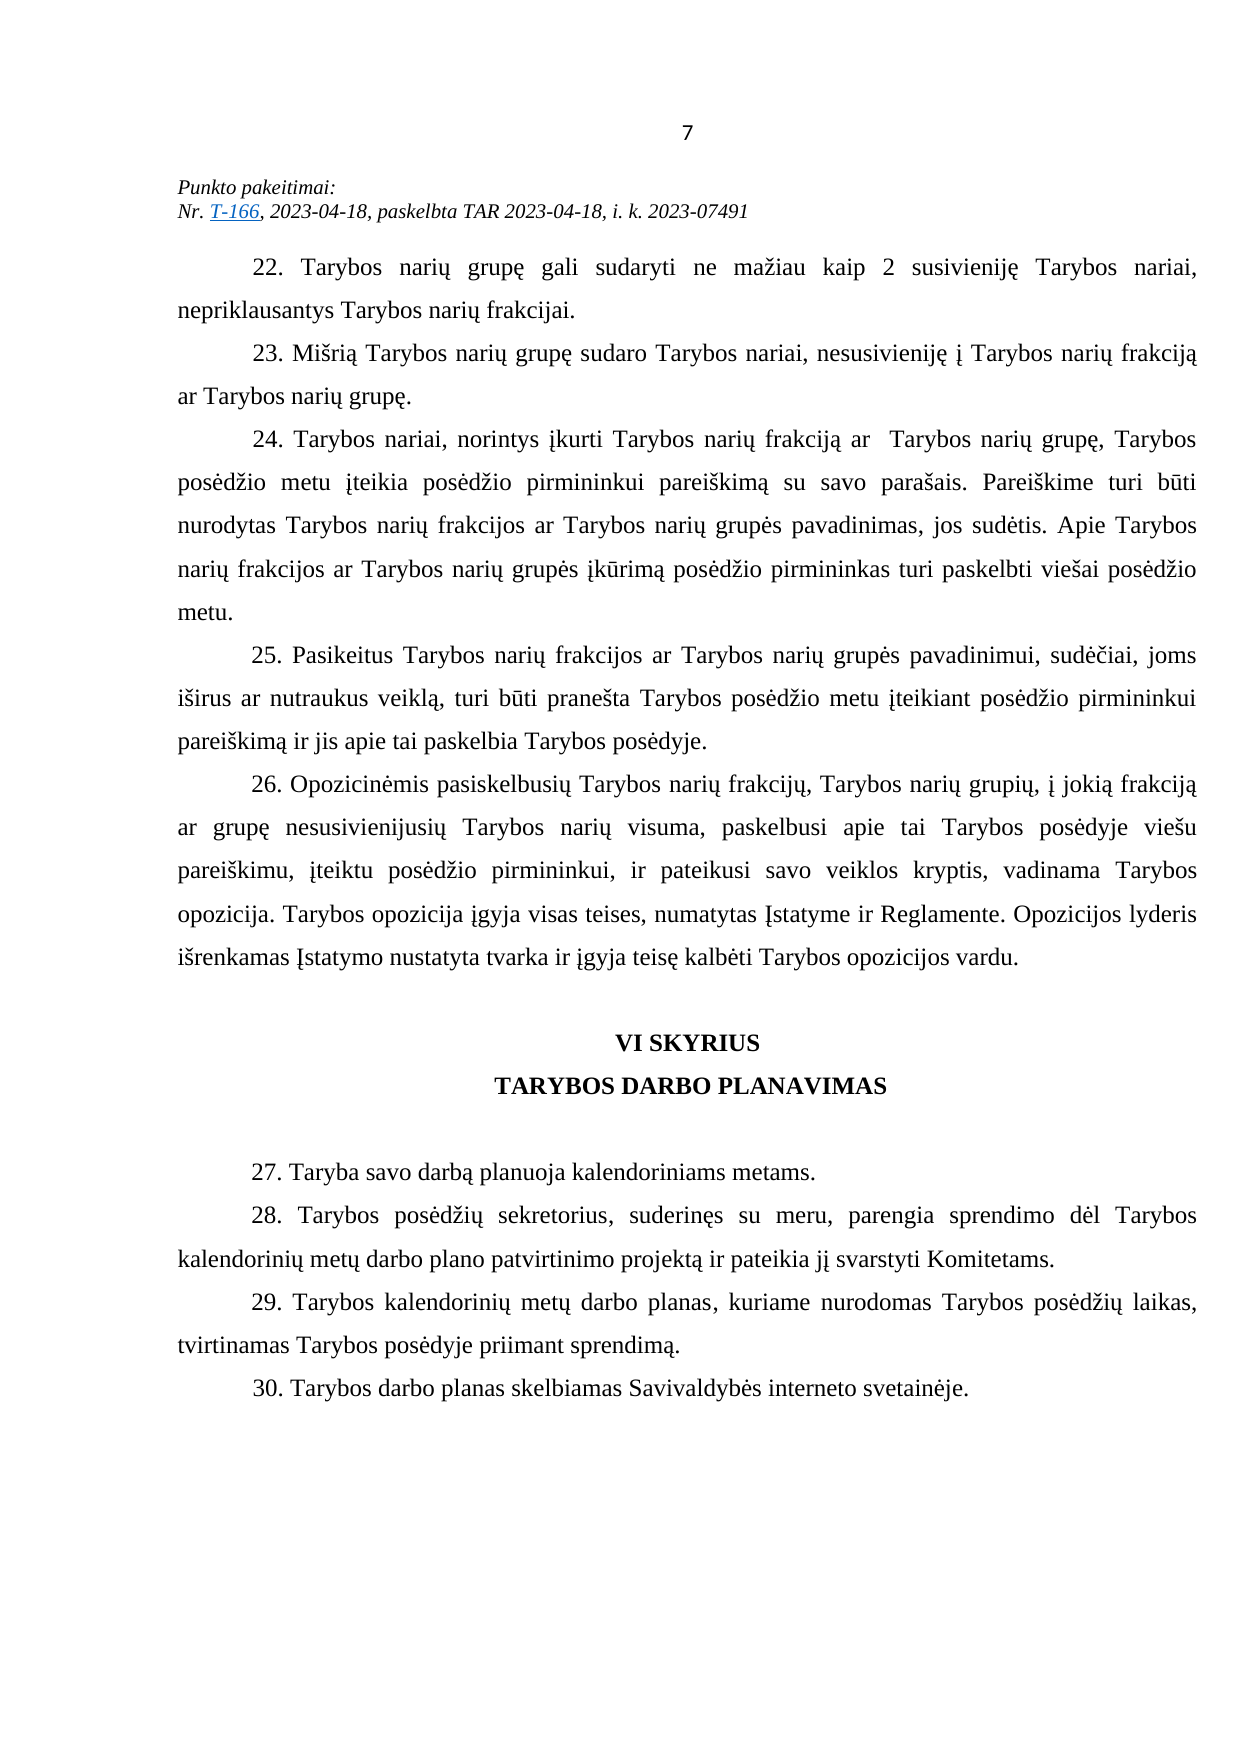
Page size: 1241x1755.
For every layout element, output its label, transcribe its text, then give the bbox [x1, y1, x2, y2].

text 23. Mišrią Tarybos narių grupę sudaro Tarybos nariai, nesusivieniję į Tarybos narių frakciją ar Tarybos narių grupę. [177, 338, 1198, 410]
text 28. Tarybos posėdžių sekretorius, suderinęs su meru, parengia sprendimo dėl Tarybos kalendorinių metų darbo plano patvirtinimo projektą ir pateikia jį svarstyti Komitetams. [177, 1201, 1198, 1272]
text 22. Tarybos narių grupę gali sudaryti ne mažiau kaip 2 susivieniję Tarybos nariai, nepriklausantys Tarybos narių frakcijai. [177, 252, 1198, 324]
text Nr. T-166, 2023-04-18, paskelbta TAR 2023-04-18, i. k. 2023-07491 [177, 199, 1198, 223]
subtitle VI SKYRIUS [177, 1028, 1198, 1057]
text 26. Opozicinėmis pasiskelbusių Tarybos narių frakcijų, Tarybos narių grupių, į jokią frakciją ar grupę nesusivienijusių Tarybos narių visuma, paskelbusi apie tai Tarybos posėdyje viešu pareiškimu, įteiktu posėdžio pirmininkui, ir pateikusi savo veiklos kryptis, vadinama Tarybos opozicija. Tarybos opozicija įgyja visas teises, numatytas Įstatyme ir Reglamente. Opozicijos lyderis išrenkamas Įstatymo nustatyta tvarka ir įgyja teisę kalbėti Tarybos opozicijos vardu. [177, 769, 1198, 971]
text 27. Taryba savo darbą planuoja kalendoriniams metams. [177, 1157, 1198, 1186]
text 24. Tarybos nariai, norintys įkurti Tarybos narių frakciją ar Tarybos narių grupę, Tarybos posėdžio metu įteikia posėdžio pirmininkui pareiškimą su savo parašais. Pareiškime turi būti nurodytas Tarybos narių frakcijos ar Tarybos narių grupės pavadinimas, jos sudėtis. Apie Tarybos narių frakcijos ar Tarybos narių grupės įkūrimą posėdžio pirmininkas turi paskelbti viešai posėdžio metu. [177, 424, 1198, 626]
text 29. Tarybos kalendorinių metų darbo planas, kuriame nurodomas Tarybos posėdžių laikas, tvirtinamas Tarybos posėdyje priimant sprendimą. [177, 1287, 1198, 1359]
text 25. Pasikeitus Tarybos narių frakcijos ar Tarybos narių grupės pavadinimui, sudėčiai, joms iširus ar nutraukus veiklą, turi būti pranešta Tarybos posėdžio metu įteikiant posėdžio pirmininkui pareiškimą ir jis apie tai paskelbia Tarybos posėdyje. [177, 640, 1198, 755]
text Punkto pakeitimai: [177, 175, 1198, 199]
text 30. Tarybos darbo planas skelbiamas Savivaldybės interneto svetainėje. [177, 1373, 1198, 1402]
subtitle TARYBOS DARBO PLANAVIMAS [177, 1071, 1198, 1100]
